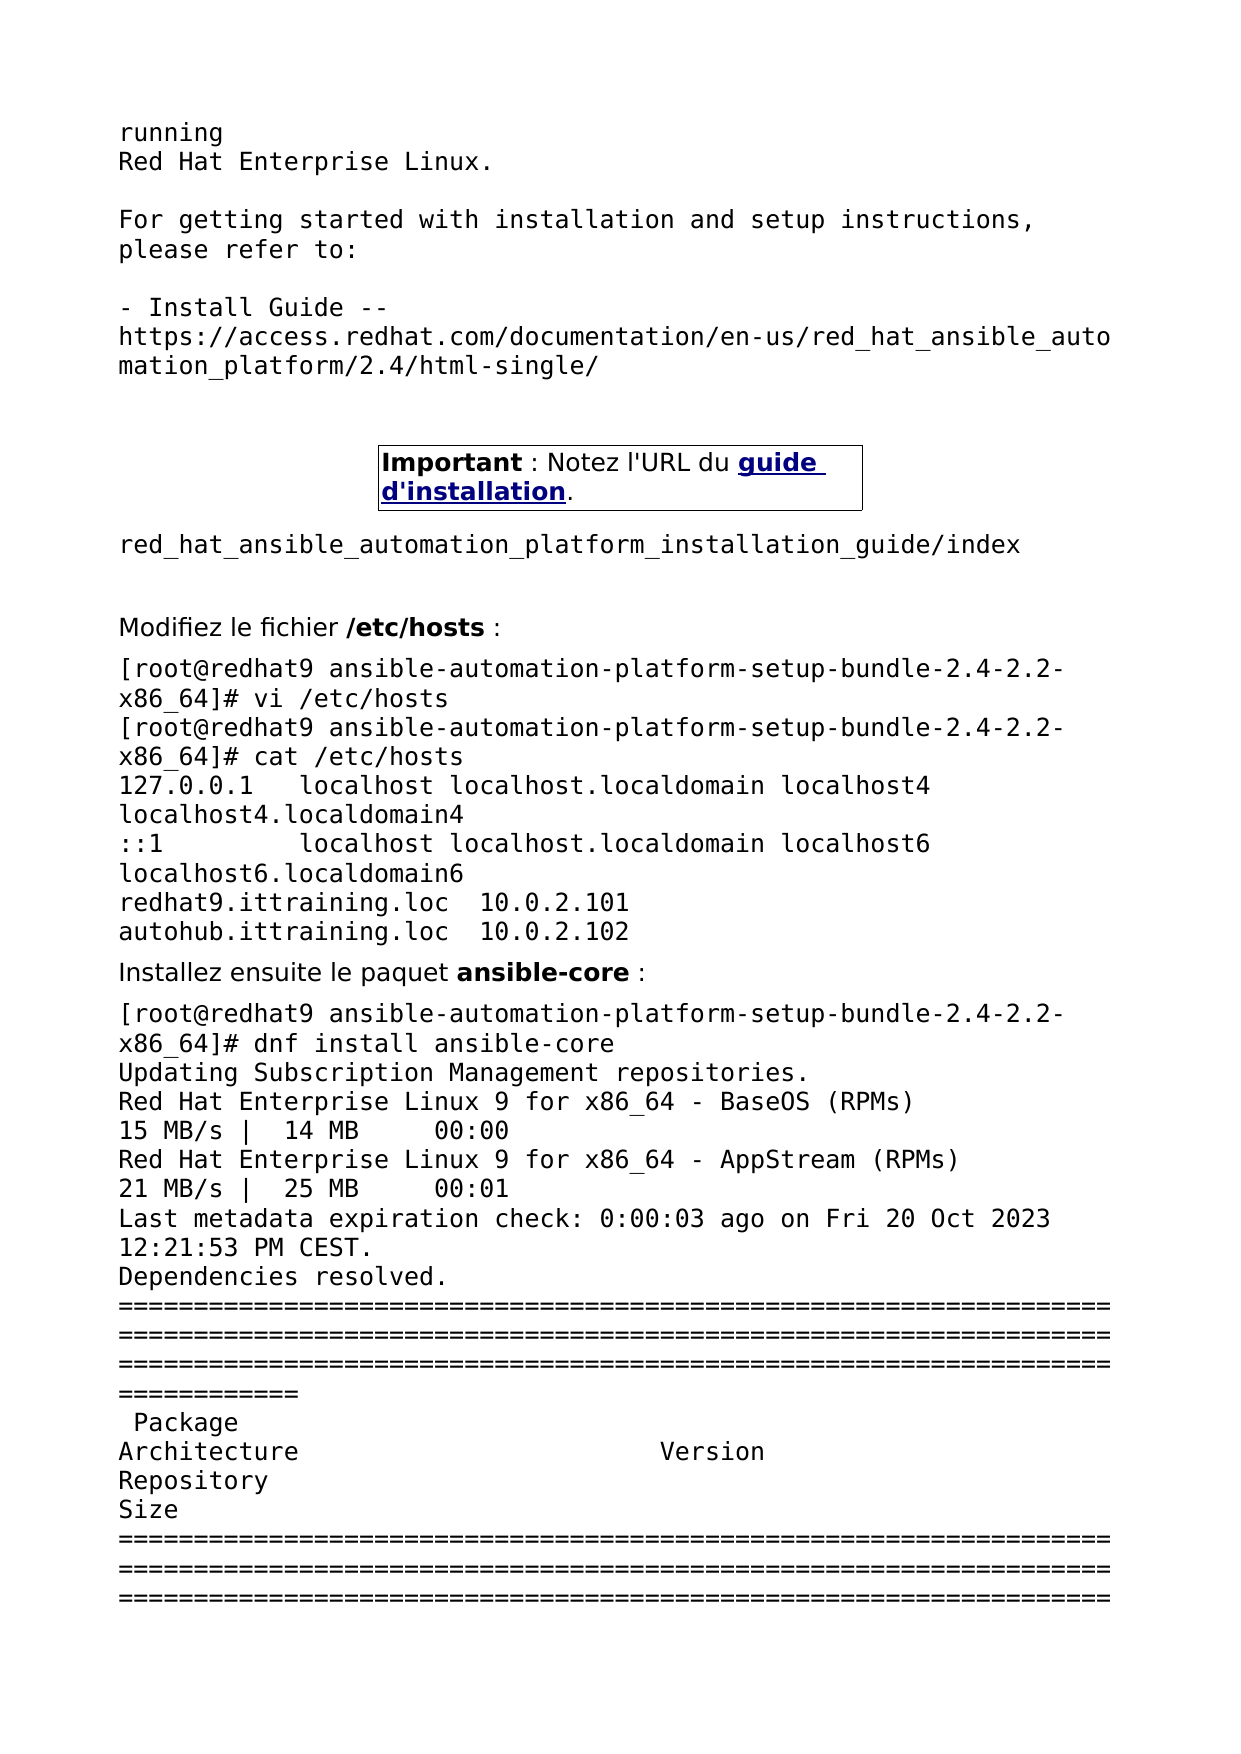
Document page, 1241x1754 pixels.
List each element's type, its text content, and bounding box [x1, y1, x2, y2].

text Modifiez le fichier /etc/hosts : [118, 613, 1122, 642]
text Installez ensuite le paquet ansible-core : [118, 958, 1122, 987]
text running Red Hat Enterprise Linux. For getting started with installation and setup instructions, please refer to: - Install Guide -- https://access.redhat.com/documentation/en-us/red_hat_ansible_automation_platform/2.4/html-single/red_hat_ansible_automation_platform_installation_guide/index [118, 118, 1122, 559]
text [root@redhat9 ansible-automation-platform-setup-bundle-2.4-2.2-x86_64]# dnf install ansible-core Updating Subscription Management repositories. Red Hat Enterprise Linux 9 for x86_64 - BaseOS (RPMs) 15 MB/s | 14 MB 00:00 Red Hat Enterprise Linux 9 for x86_64 - AppStream (RPMs) 21 MB/s | 25 MB 00:01 Last metadata expiration check: 0:00:03 ago on Fri 20 Oct 2023 12:21:53 PM CEST. Dependencies resolved. ================================================================================================================================================================================================================== Package Architecture Version Repository Size ====================================================================================================================================================================================================== [118, 1000, 1122, 1612]
text [root@redhat9 ansible-automation-platform-setup-bundle-2.4-2.2-x86_64]# vi /etc/hosts [root@redhat9 ansible-automation-platform-setup-bundle-2.4-2.2-x86_64]# cat /etc/hosts 127.0.0.1 localhost localhost.localdomain localhost4 localhost4.localdomain4 ::1 localhost localhost.localdomain localhost6 localhost6.localdomain6 redhat9.ittraining.loc 10.0.2.101 autohub.ittraining.loc 10.0.2.102 [118, 654, 1122, 946]
table_header Important : Notez l'URL du guide d'installation. [379, 446, 862, 509]
